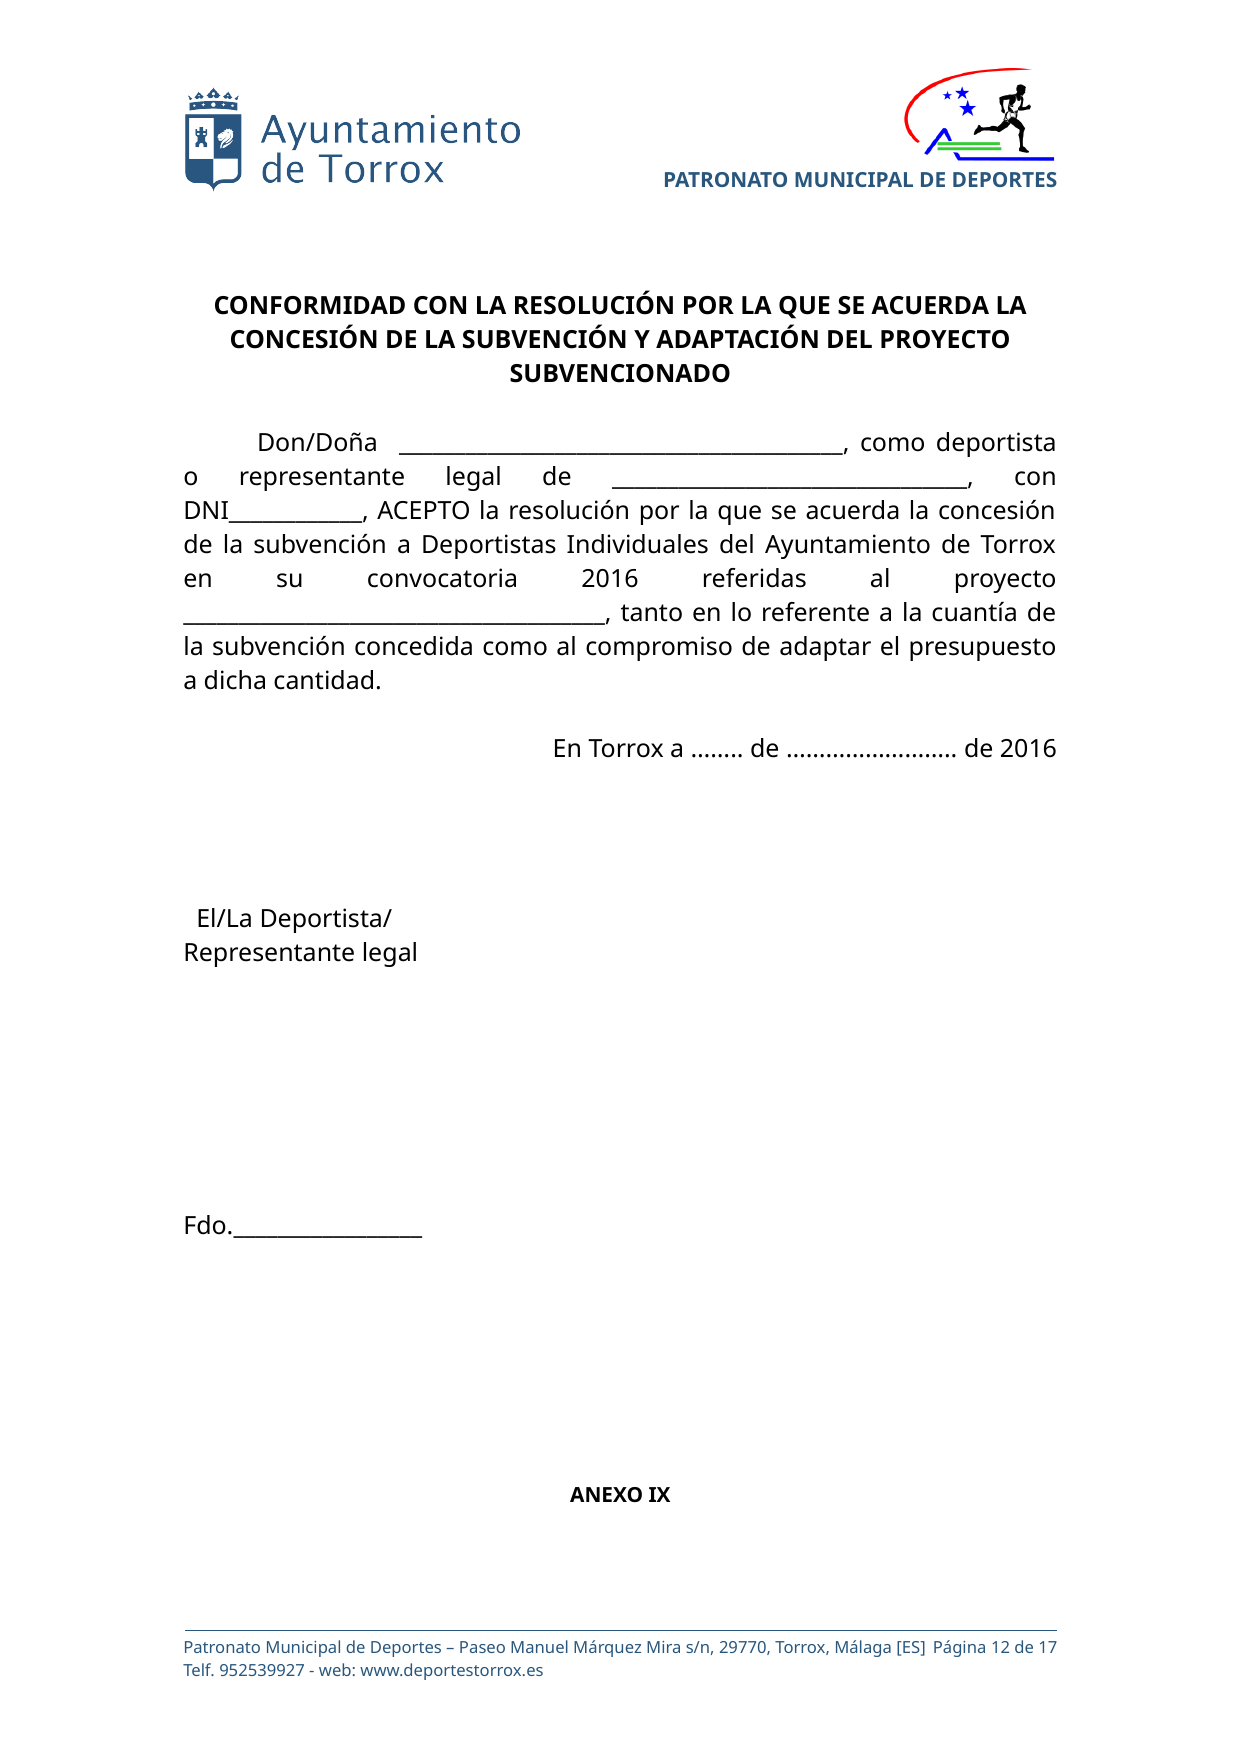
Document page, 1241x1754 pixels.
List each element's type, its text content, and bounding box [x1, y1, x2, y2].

picture [185, 86, 520, 193]
text Don/Doña ________________________________________, como deportista o representante legal de ________________________________, con DNI____________, ACEPTO la resolución por la que se acuerda la concesión de la subvención a Deportistas Individuales del Ayuntamiento de Torrox en su convocatoria 2016 referidas al proyecto ______________________________________, tanto en lo referente a la cuantía de la subvención concedida como al compromiso de adaptar el presupuesto a dicha cantidad. [183, 424, 1057, 697]
text El/La Deportista/ [183, 901, 1057, 935]
text Representante legal [183, 935, 1057, 969]
text ANEXO IX [183, 1480, 1057, 1508]
text Fdo._________________ [183, 1208, 1057, 1242]
text CONFORMIDAD CON LA RESOLUCIÓN POR LA QUE SE ACUERDA LA CONCESIÓN DE LA SUBVENCIÓN Y ADAPTACIÓN DEL PROYECTO SUBVENCIONADO [183, 288, 1057, 390]
text En Torrox a …….. de …………………….. de 2016 [183, 731, 1057, 765]
picture [904, 68, 1055, 161]
